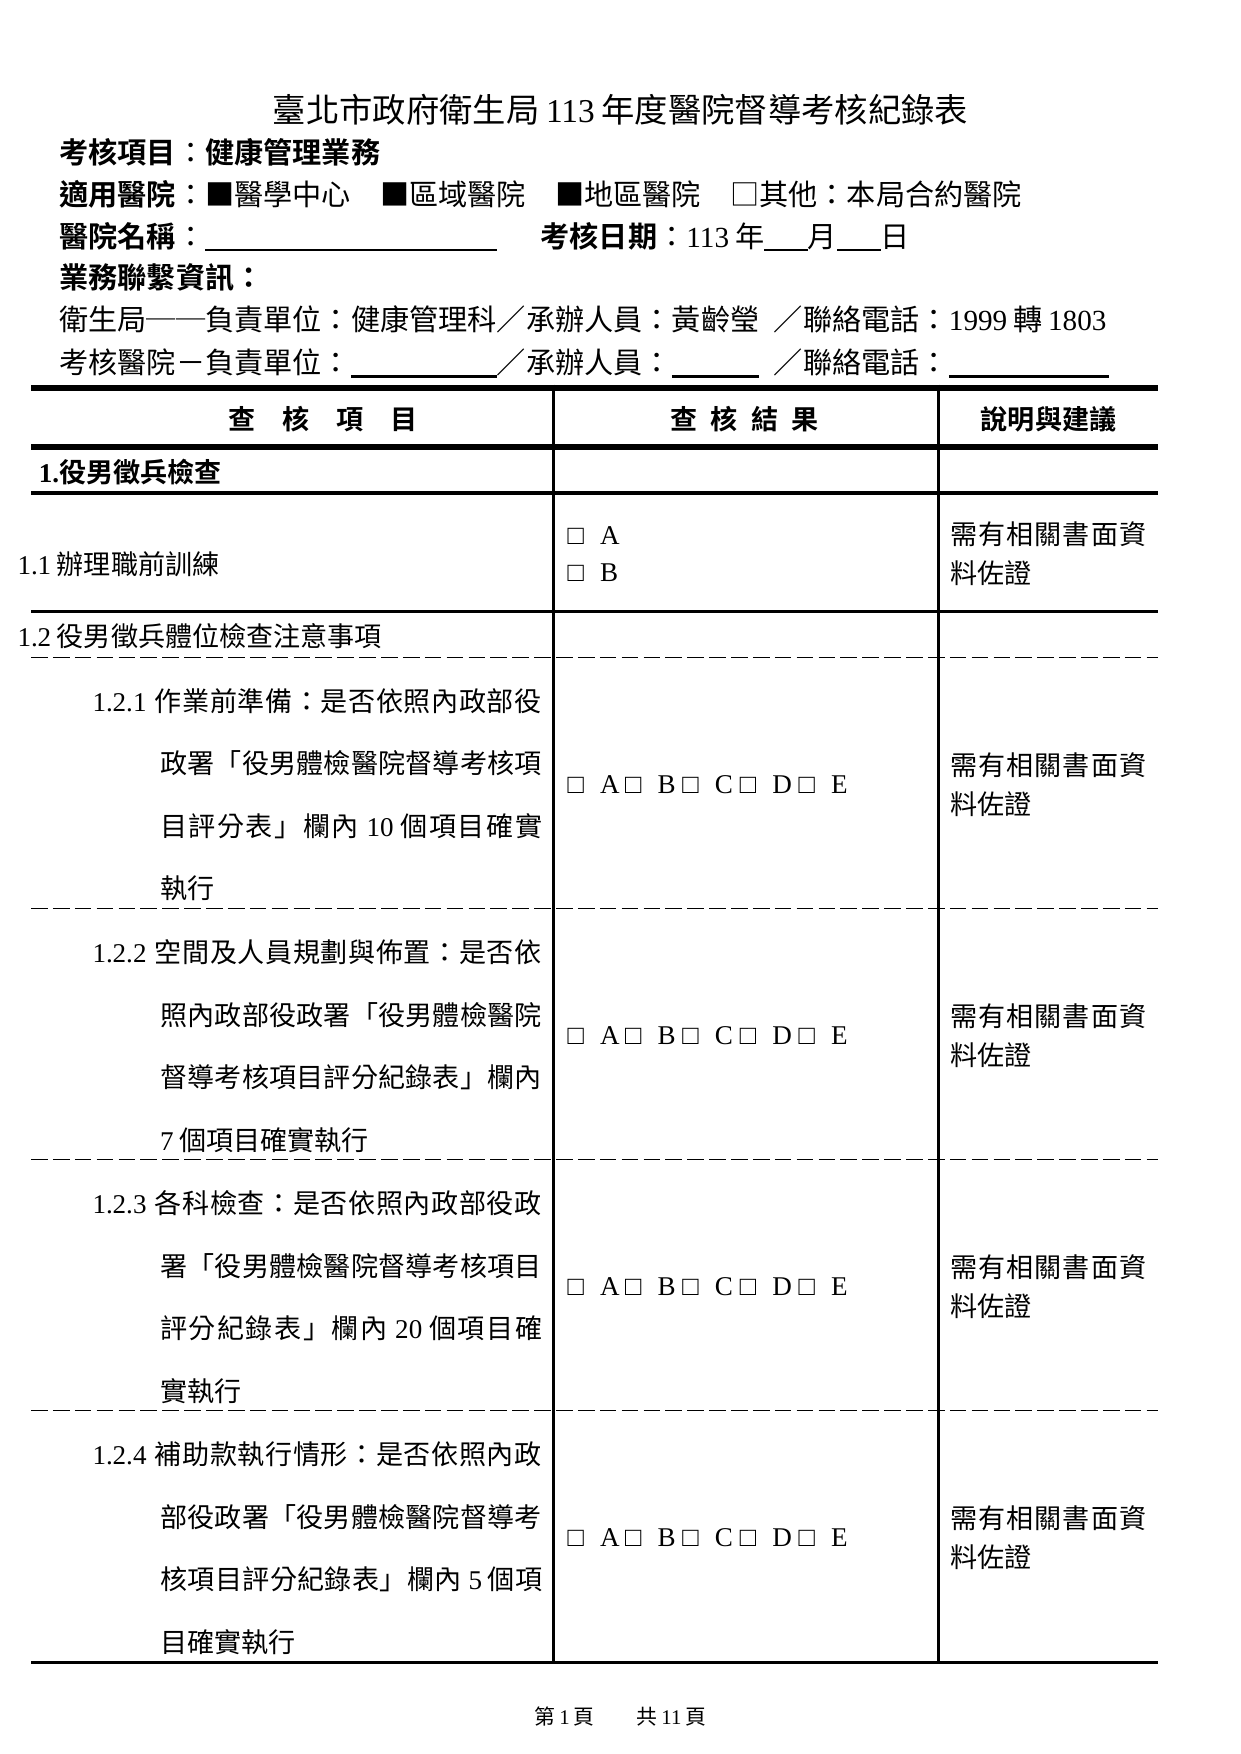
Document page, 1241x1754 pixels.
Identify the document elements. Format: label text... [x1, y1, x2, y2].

table_cell □ A □ B □ C □ D □ E [555, 1410, 937, 1661]
table_cell 1.2.2 空間及人員規劃與佈置：是否依照內政部役政署「役男體檢醫院督導考核項目評分紀錄表」欄內7個項目確實執行 [31, 908, 552, 1159]
table_cell [1163, 1159, 1209, 1410]
table_header [1163, 385, 1209, 444]
table_cell 需有相關書面資料佐證 [940, 908, 1158, 1159]
table_cell 1.2.1 作業前準備：是否依照內政部役政署「役男體檢醫院督導考核項目評分表」欄內10個項目確實執行 [31, 657, 552, 908]
table_cell [940, 613, 1158, 657]
table_cell 1.2.4 補助款執行情形：是否依照內政部役政署「役男體檢醫院督導考核項目評分紀錄表」欄內5個項目確實執行 [31, 1410, 552, 1661]
table_cell [555, 613, 937, 657]
table_cell [1163, 610, 1209, 657]
table_cell 1.2.3 各科檢查：是否依照內政部役政署「役男體檢醫院督導考核項目評分紀錄表」欄內20個項目確實執行 [31, 1159, 552, 1410]
table_cell [1163, 908, 1209, 1159]
table_cell [555, 450, 937, 491]
table_cell 需有相關書面資料佐證 [940, 1159, 1158, 1410]
table_cell □ A □ B [555, 495, 937, 609]
table_cell [1163, 491, 1209, 609]
table_header 查 核 項 目 [31, 391, 552, 444]
table_cell 1.1辦理職前訓練 [31, 495, 552, 609]
table_cell [940, 450, 1158, 491]
table_cell □ A □ B □ C □ D □ E [555, 1159, 937, 1410]
table_cell [1163, 657, 1209, 908]
table_cell 1.2役男徵兵體位檢查注意事項 [31, 613, 552, 657]
table_header 查 核 結 果 [555, 391, 937, 444]
table_cell [1163, 1410, 1209, 1661]
table_cell □ A □ B □ C □ D □ E [555, 908, 937, 1159]
table_cell [1163, 444, 1209, 491]
table_cell 需有相關書面資料佐證 [940, 657, 1158, 908]
table_cell □ A □ B □ C □ D □ E [555, 657, 937, 908]
table_cell 需有相關書面資料佐證 [940, 495, 1158, 609]
table_cell 1.役男徵兵檢查 [31, 450, 552, 491]
table_header 說明與建議 [940, 391, 1158, 444]
table_cell 需有相關書面資料佐證 [940, 1410, 1158, 1661]
